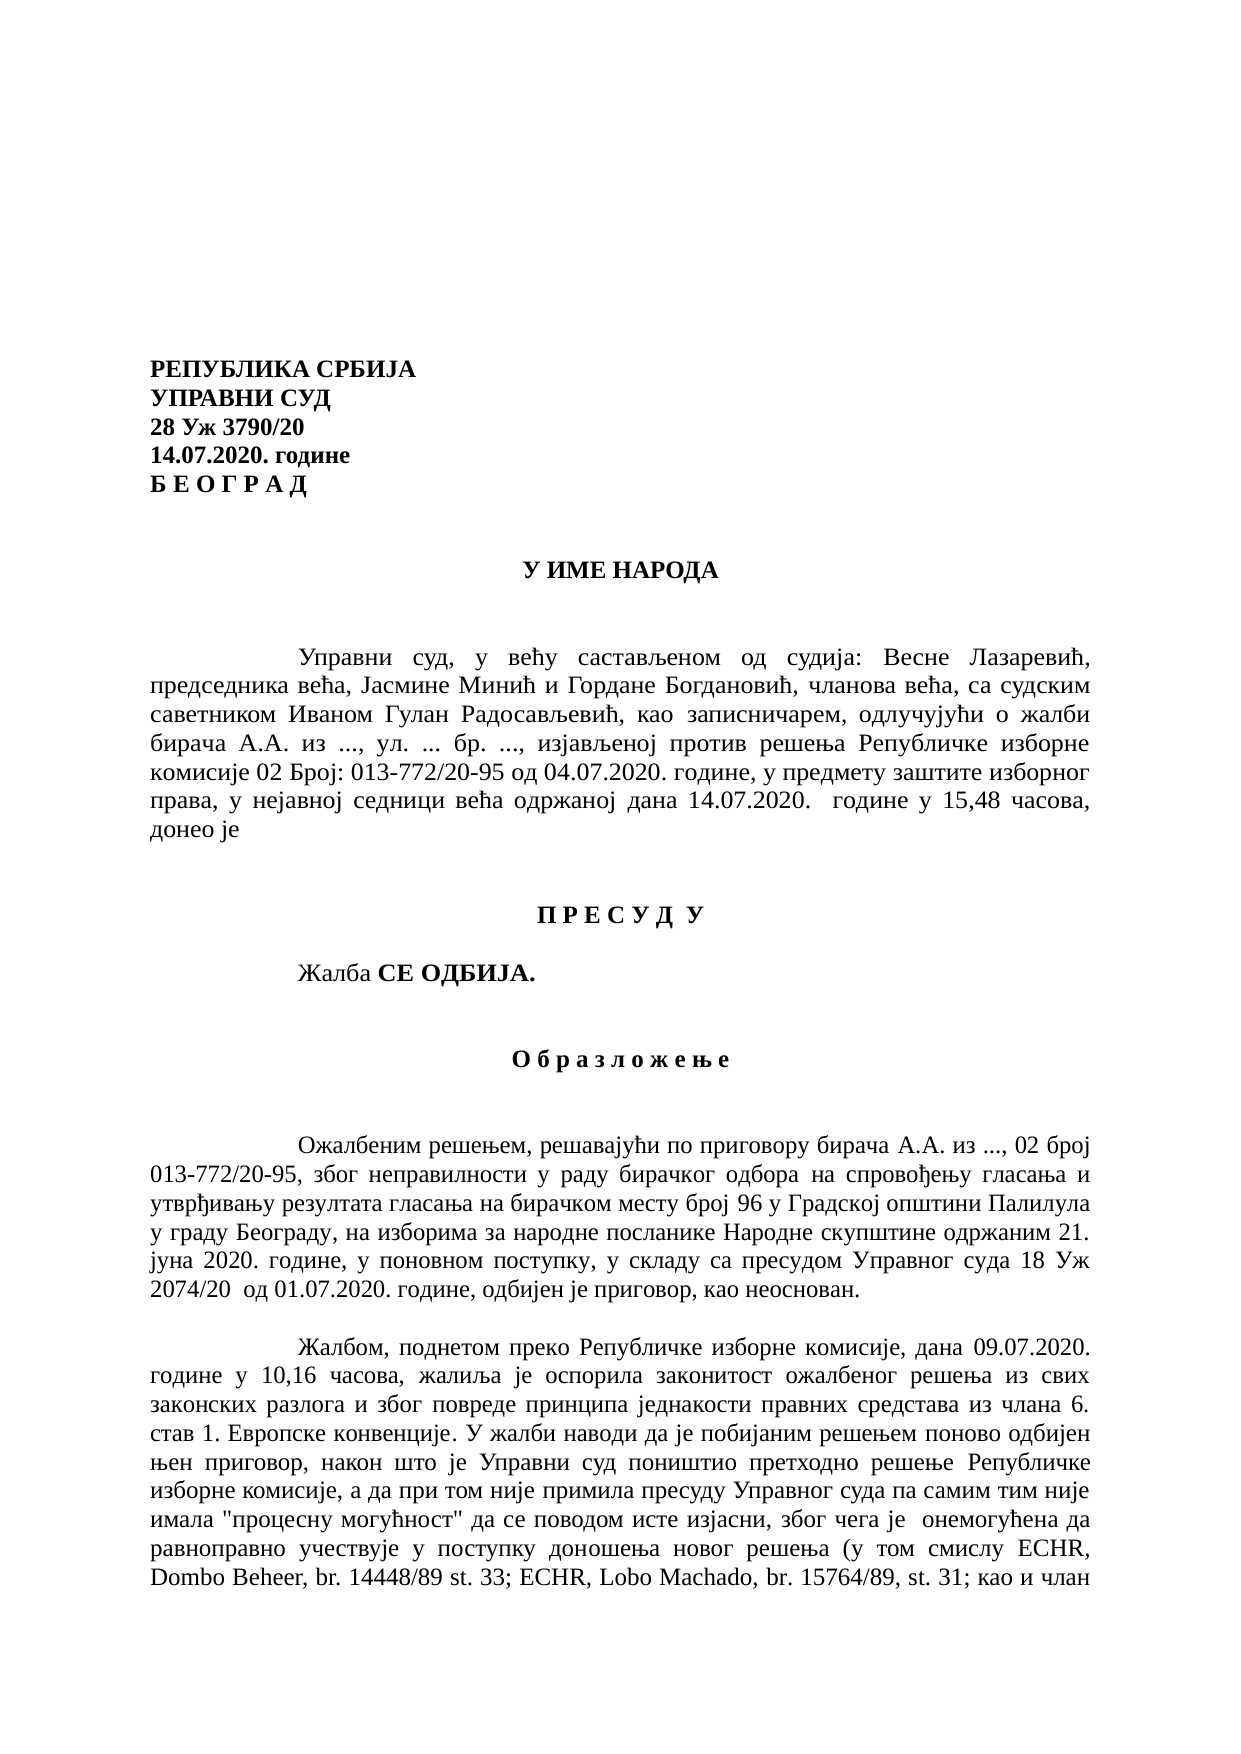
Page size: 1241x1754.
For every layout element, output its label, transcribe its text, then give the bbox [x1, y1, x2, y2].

text П Р Е С У Д У [150, 900, 1091, 929]
text Управни суд, у већу састављеном од судија: Весне Лазаревић, председника већа, Јасмине Минић и Гордане Богдановић, чланова већа, са судским саветником Иваном Гулан Радосављевић, као записничарем, одлучујући о жалби бирача A.A. из ..., ул. ... бр. ..., изјављеној против решења Републичке изборне комисије 02 Број: 013-772/20-95 од 04.07.2020. године, у предмету заштите изборног права, у нејавној седници већа одржаној дана 14.07.2020. године у 15,48 часова, донео је [150, 642, 1091, 843]
text РЕПУБЛИКА СРБИЈА [150, 148, 1091, 383]
text Б Е О Г Р А Д [150, 469, 1091, 498]
text Жалба СЕ ОДБИЈА. [150, 958, 1091, 987]
text У ИМЕ НАРОДА [150, 555, 1091, 584]
text УПРАВНИ СУД [150, 383, 1091, 412]
text Ожалбеним решењем, решавајући по приговору бирача A.A. из ..., 02 број 013-772/20-95, због неправилности у раду бирачког одбора на спровођењу гласања и утврђивању резултата гласања на бирачком месту број 96 у Градској општини Палилула у граду Београду, на изборима за народне посланике Народне скупштине одржаним 21. јуна 2020. године, у поновном поступку, у складу са пресудом Управног суда 18 Уж 2074/20 од 01.07.2020. године, одбијен је приговор, као неоснован. [150, 1130, 1091, 1303]
text 28 Уж 3790/20 [150, 412, 1091, 440]
text Жалбом, поднетом преко Републичке изборне комисије, дана 09.07.2020. године у 10,16 часова, жалиља је оспорила законитост ожалбеног решења из свих законских разлога и због повреде принципа једнакости правних средстава из члана 6. став 1. Европске конвенције. У жалби наводи да је побијаним решењем поново одбијен њен приговор, након што је Управни суд поништио претходно решење Републичке изборне комисије, а да при том није примила пресуду Управног суда па самим тим није имала "процесну могућност" да се поводом исте изјасни, због чега је онемогућена да равноправно учествује у поступку доношења новог решења (у том смислу ECHR, Dombo Beheer, br. 14448/89 st. 33; ECHR, Lobo Machado, br. 15764/89, st. 31; као и члан [150, 1332, 1091, 1590]
text О б р а з л о ж е њ е [150, 1044, 1091, 1073]
text 14.07.2020. године [150, 440, 1091, 469]
